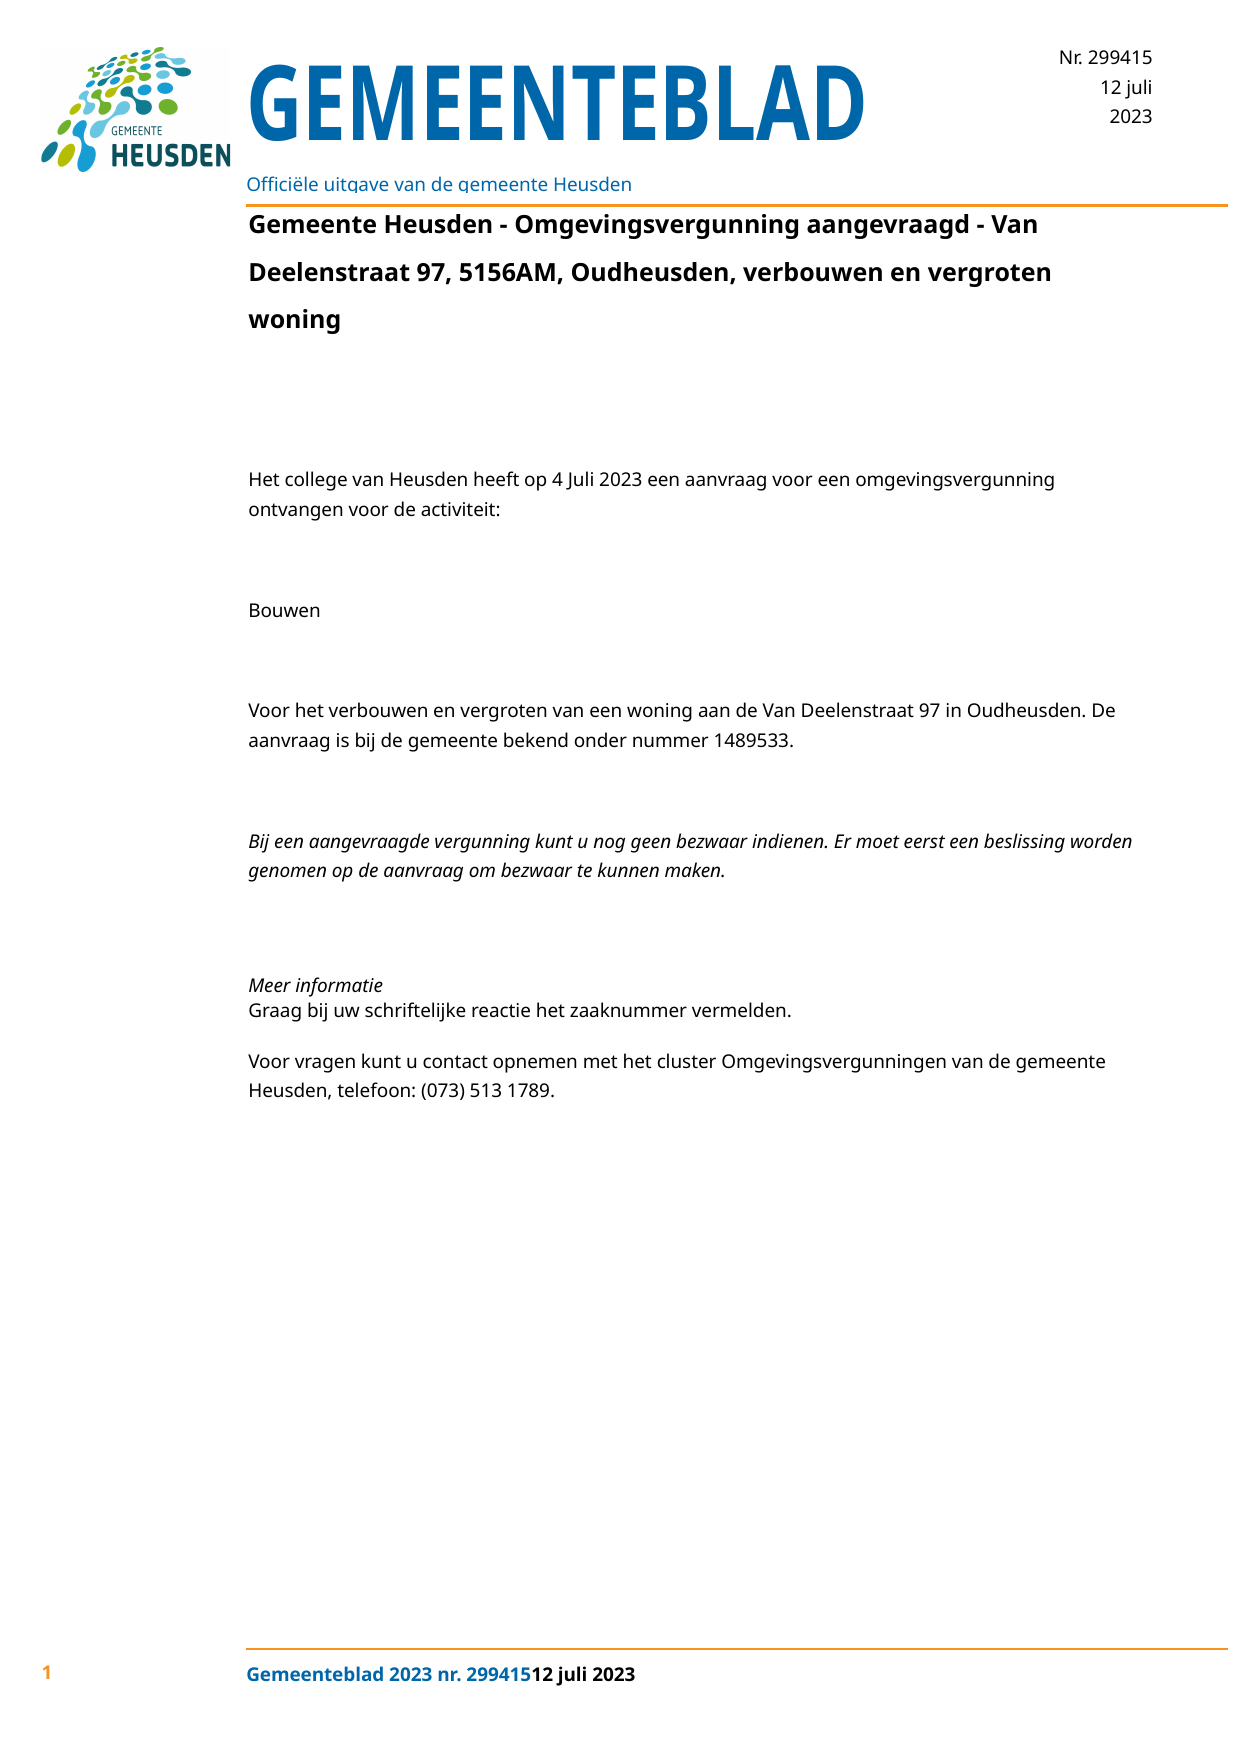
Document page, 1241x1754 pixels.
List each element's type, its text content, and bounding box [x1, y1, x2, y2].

text Het college van Heusden heeft op 4 Juli 2023 een aanvraag voor een omgevingsvergunning ontvangen voor de activiteit: [248, 466, 1152, 522]
text Voor vragen kunt u contact opnemen met het cluster Omgevingsvergunningen van de gemeente Heusden, telefoon: (073) 513 1789. [248, 1048, 1152, 1103]
text Meer informatie [248, 972, 1152, 998]
text Gemeente Heusden - Omgevingsvergunning aangevraagd - Van Deelenstraat 97, 5156AM, Oudheusden, verbouwen en vergroten woning [248, 207, 1152, 336]
text Voor het verbouwen en vergroten van een woning aan de Van Deelenstraat 97 in Oudheusden. De aanvraag is bij de gemeente bekend onder nummer 1489533. [248, 698, 1152, 753]
picture [41, 47, 231, 172]
text Bouwen [248, 597, 1152, 622]
text Graag bij uw schriftelijke reactie het zaaknummer vermelden. [248, 998, 1152, 1023]
text Bij een aangevraagde vergunning kunt u nog geen bezwaar indienen. Er moet eerst een beslissing worden genomen op de aanvraag om bezwaar te kunnen maken. [248, 828, 1152, 883]
